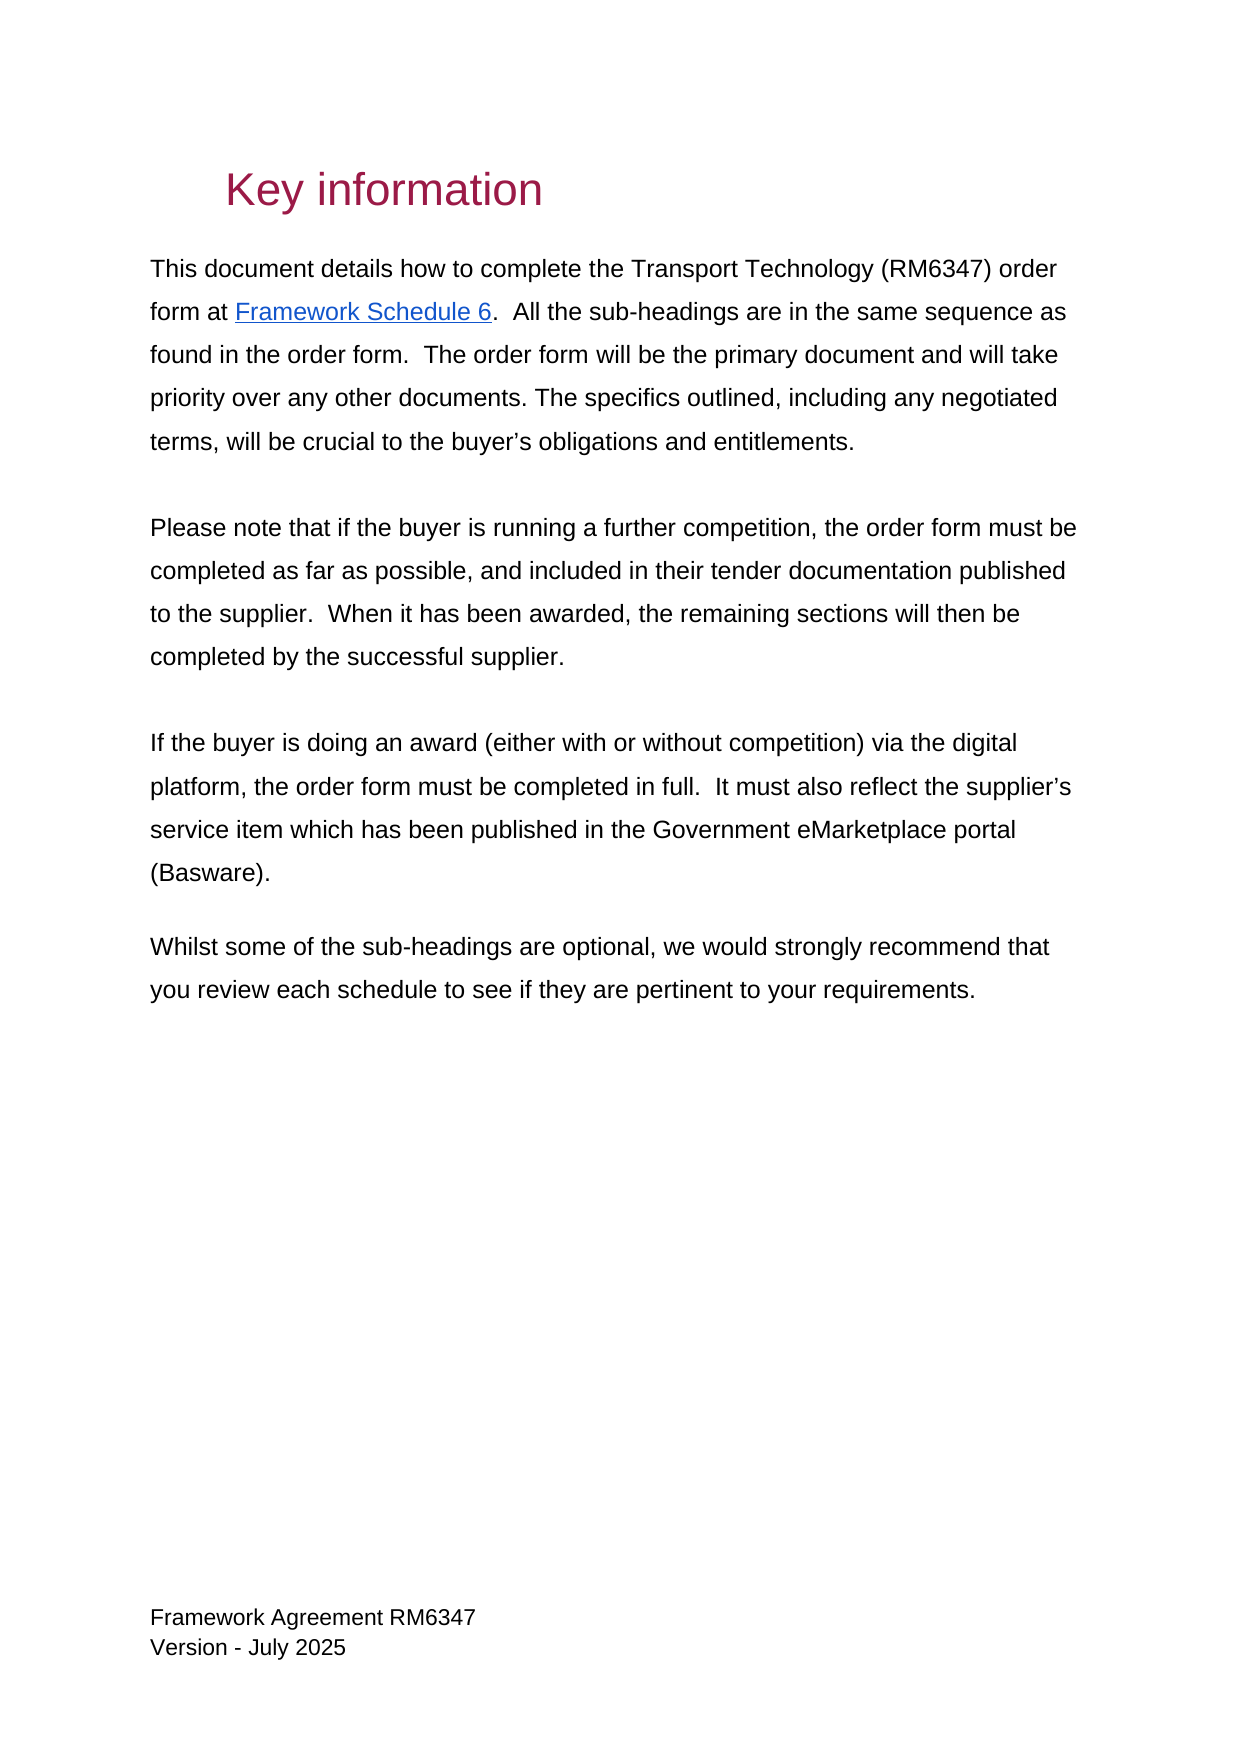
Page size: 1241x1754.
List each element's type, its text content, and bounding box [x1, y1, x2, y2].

text Whilst some of the sub-headings are optional, we would strongly recommend that you review each schedule to see if they are pertinent to your requirements. [150, 932, 1090, 1004]
text Please note that if the buyer is running a further competition, the order form must be completed as far as possible, and included in their tender documentation published to the supplier. When it has been awarded, the remaining sections will then be completed by the successful supplier. [150, 513, 1090, 671]
subtitle Key information [150, 162, 1090, 215]
text This document details how to complete the Transport Technology (RM6347) order form at Framework Schedule 6. All the sub-headings are in the same sequence as found in the order form. The order form will be the primary document and will take priority over any other documents. The specifics outlined, including any negotiated terms, will be crucial to the buyer’s obligations and entitlements. [150, 254, 1090, 455]
text If the buyer is doing an award (either with or without competition) via the digital platform, the order form must be completed in full. It must also reflect the supplier’s service item which has been published in the Government eMarketplace portal (Basware). [150, 728, 1090, 887]
